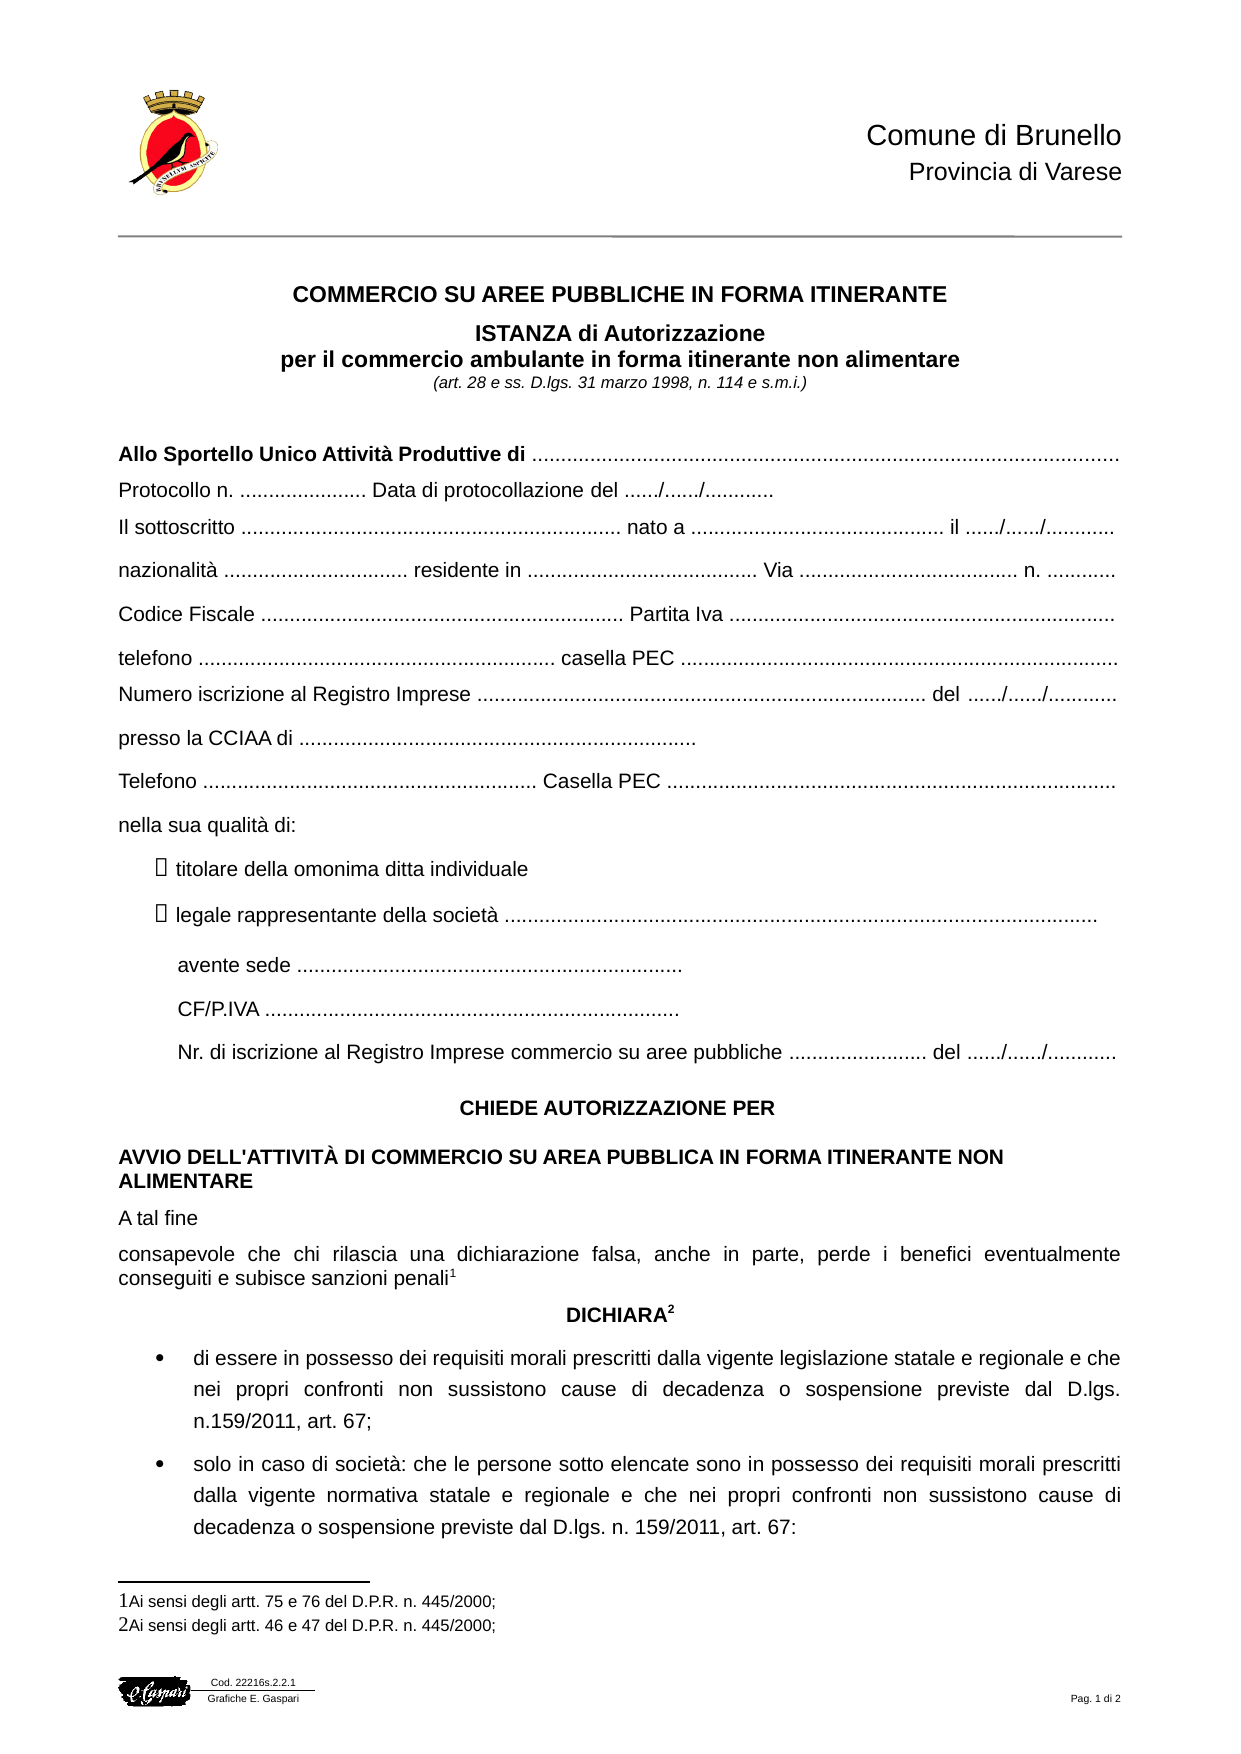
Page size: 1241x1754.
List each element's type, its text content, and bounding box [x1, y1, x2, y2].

text  titolare della omonima ditta individuale [153, 849, 1122, 883]
picture [122, 87, 224, 219]
text nazionalità ................................ residente in ........................................ Via ...................................... n. ............ [118, 558, 1122, 582]
text  legale rappresentante della società ....................................................................................................... [153, 896, 1122, 930]
text telefono .............................................................. casella PEC ............................................................................ [118, 646, 1122, 669]
text CF/P.IVA ........................................................................ [177, 996, 1122, 1020]
text Il sottoscritto .................................................................. nato a ............................................ il ....../....../............ [118, 514, 1122, 538]
text DICHIARA [118, 1302, 1122, 1326]
text Allo Sportello Unico Attività Produttive di [118, 442, 1122, 466]
table_header COMMERCIO SU AREE PUBBLICHE IN FORMA ITINERANTE ISTANZA di Autorizzazione per il commercio ambulante in forma itinerante non alimentare (art. 28 e ss. D.lgs. 31 marzo 1998, n. 114 e s.m.i.) [118, 256, 1122, 417]
text nella sua qualità di: [118, 813, 1122, 837]
text Telefono .......................................................... Casella PEC .............................................................................. [118, 769, 1122, 793]
text avente sede ................................................................... [177, 953, 1122, 977]
text Codice Fiscale ............................................................... Partita Iva ................................................................... [118, 602, 1122, 626]
list di essere in possesso dei requisiti morali prescritti dalla vigente legislazione statale e regionale e che nei propri confronti non sussistono cause di decadenza o sospensione previste dal D.lgs. n.159/2011, art. 67; [156, 1346, 1122, 1432]
text presso la CCIAA di ..................................................................... [118, 726, 1122, 749]
list solo in caso di società: che le persone sotto elencate sono in possesso dei requisiti morali prescritti dalla vigente normativa statale e regionale e che nei propri confronti non sussistono cause di decadenza o sospensione previste dal D.lgs. n. 159/2011, art. 67: [156, 1452, 1122, 1538]
text Protocollo n. ...................... Data di protocollazione del ....../....../............ [118, 478, 1122, 502]
text consapevole che chi rilascia una dichiarazione falsa, anche in parte, perde i benefici eventualmente conseguiti e subisce sanzioni penali [118, 1242, 1122, 1290]
text Ai sensi degli artt. 46 e 47 del D.P.R. n. 445/2000; [118, 1612, 1122, 1636]
picture [117, 1675, 191, 1707]
text CHIEDE AUTORIZZAZIONE PER [118, 1096, 1122, 1120]
text AVVIO DELL'ATTIVITÀ DI COMMERCIO SU AREA PUBBLICA IN FORMA ITINERANTE NON ALIMENTARE [118, 1145, 1122, 1193]
text Numero iscrizione al Registro Imprese .............................................................................. del ....../....../............ [118, 682, 1122, 706]
text Nr. di iscrizione al Registro Imprese commercio su aree pubbliche ........................ del ....../....../............ [177, 1040, 1122, 1064]
text A tal fine [118, 1206, 1122, 1229]
text Comune di Brunello [224, 118, 1122, 152]
text Ai sensi degli artt. 75 e 76 del D.P.R. n. 445/2000; [118, 1588, 1122, 1612]
text Provincia di Varese [224, 157, 1122, 185]
